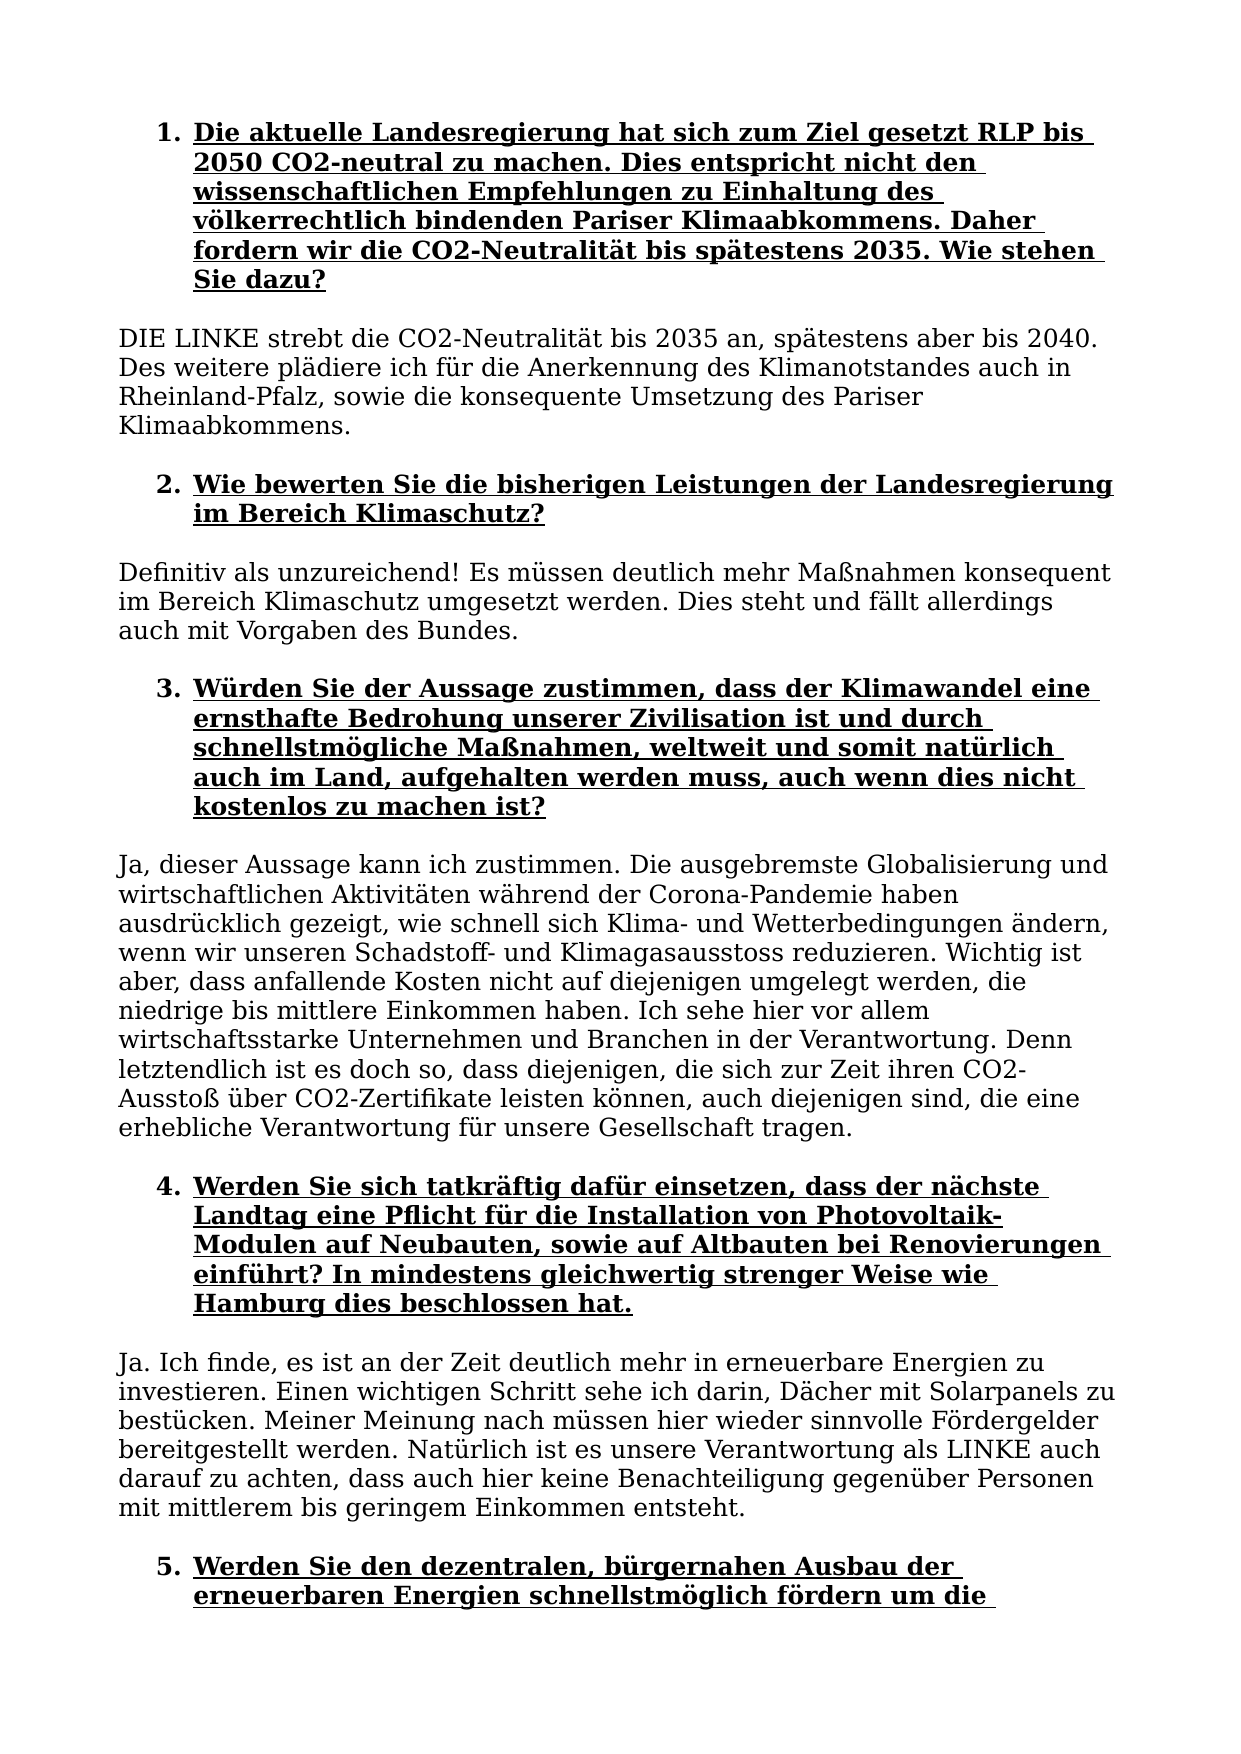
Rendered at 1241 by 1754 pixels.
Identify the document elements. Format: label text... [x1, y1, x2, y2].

text Ja. Ich finde, es ist an der Zeit deutlich mehr in erneuerbare Energien zu investieren. Einen wichtigen Schritt sehe ich darin, Dächer mit Solarpanels zu bestücken. Meiner Meinung nach müssen hier wieder sinnvolle Fördergelder bereitgestellt werden. Natürlich ist es unsere Verantwortung als LINKE auch darauf zu achten, dass auch hier keine Benachteiligung gegenüber Personen mit mittlerem bis geringem Einkommen entsteht. [118, 1348, 1122, 1523]
list Werden Sie sich tatkräftig dafür einsetzen, dass der nächste Landtag eine Pflicht für die Installation von Photovoltaik-Modulen auf Neubauten, sowie auf Altbauten bei Renovierungen einführt? In mindestens gleichwertig strenger Weise wie Hamburg dies beschlossen hat. [156, 1171, 1122, 1318]
text Ja, dieser Aussage kann ich zustimmen. Die ausgebremste Globalisierung und wirtschaftlichen Aktivitäten während der Corona-Pandemie haben ausdrücklich gezeigt, wie schnell sich Klima- und Wetterbedingungen ändern, wenn wir unseren Schadstoff- und Klimagasausstoss reduzieren. Wichtig ist aber, dass anfallende Kosten nicht auf diejenigen umgelegt werden, die niedrige bis mittlere Einkommen haben. Ich sehe hier vor allem wirtschaftsstarke Unternehmen und Branchen in der Verantwortung. Denn letztendlich ist es doch so, dass diejenigen, die sich zur Zeit ihren CO2-Ausstoß über CO2-Zertifikate leisten können, auch diejenigen sind, die eine erhebliche Verantwortung für unsere Gesellschaft tragen. [118, 851, 1122, 1142]
list Würden Sie der Aussage zustimmen, dass der Klimawandel eine ernsthafte Bedrohung unserer Zivilisation ist und durch schnellstmögliche Maßnahmen, weltweit und somit natürlich auch im Land, aufgehalten werden muss, auch wenn dies nicht kostenlos zu machen ist? [156, 674, 1122, 821]
list Wie bewerten Sie die bisherigen Leistungen der Landesregierung im Bereich Klimaschutz? [156, 469, 1122, 528]
text Definitiv als unzureichend! Es müssen deutlich mehr Maßnahmen konsequent im Bereich Klimaschutz umgesetzt werden. Dies steht und fällt allerdings auch mit Vorgaben des Bundes. [118, 558, 1122, 645]
list Werden Sie den dezentralen, bürgernahen Ausbau der erneuerbaren Energien schnellstmöglich fördern um die [156, 1552, 1122, 1611]
text DIE LINKE strebt die CO2-Neutralität bis 2035 an, spätestens aber bis 2040. Des weitere plädiere ich für die Anerkennung des Klimanotstandes auch in Rheinland-Pfalz, sowie die konsequente Umsetzung des Pariser Klimaabkommens. [118, 324, 1122, 440]
list Die aktuelle Landesregierung hat sich zum Ziel gesetzt RLP bis 2050 CO2-neutral zu machen. Dies entspricht nicht den wissenschaftlichen Empfehlungen zu Einhaltung des völkerrechtlich bindenden Pariser Klimaabkommens. Daher fordern wir die CO2-Neutralität bis spätestens 2035. Wie stehen Sie dazu? [156, 118, 1122, 294]
